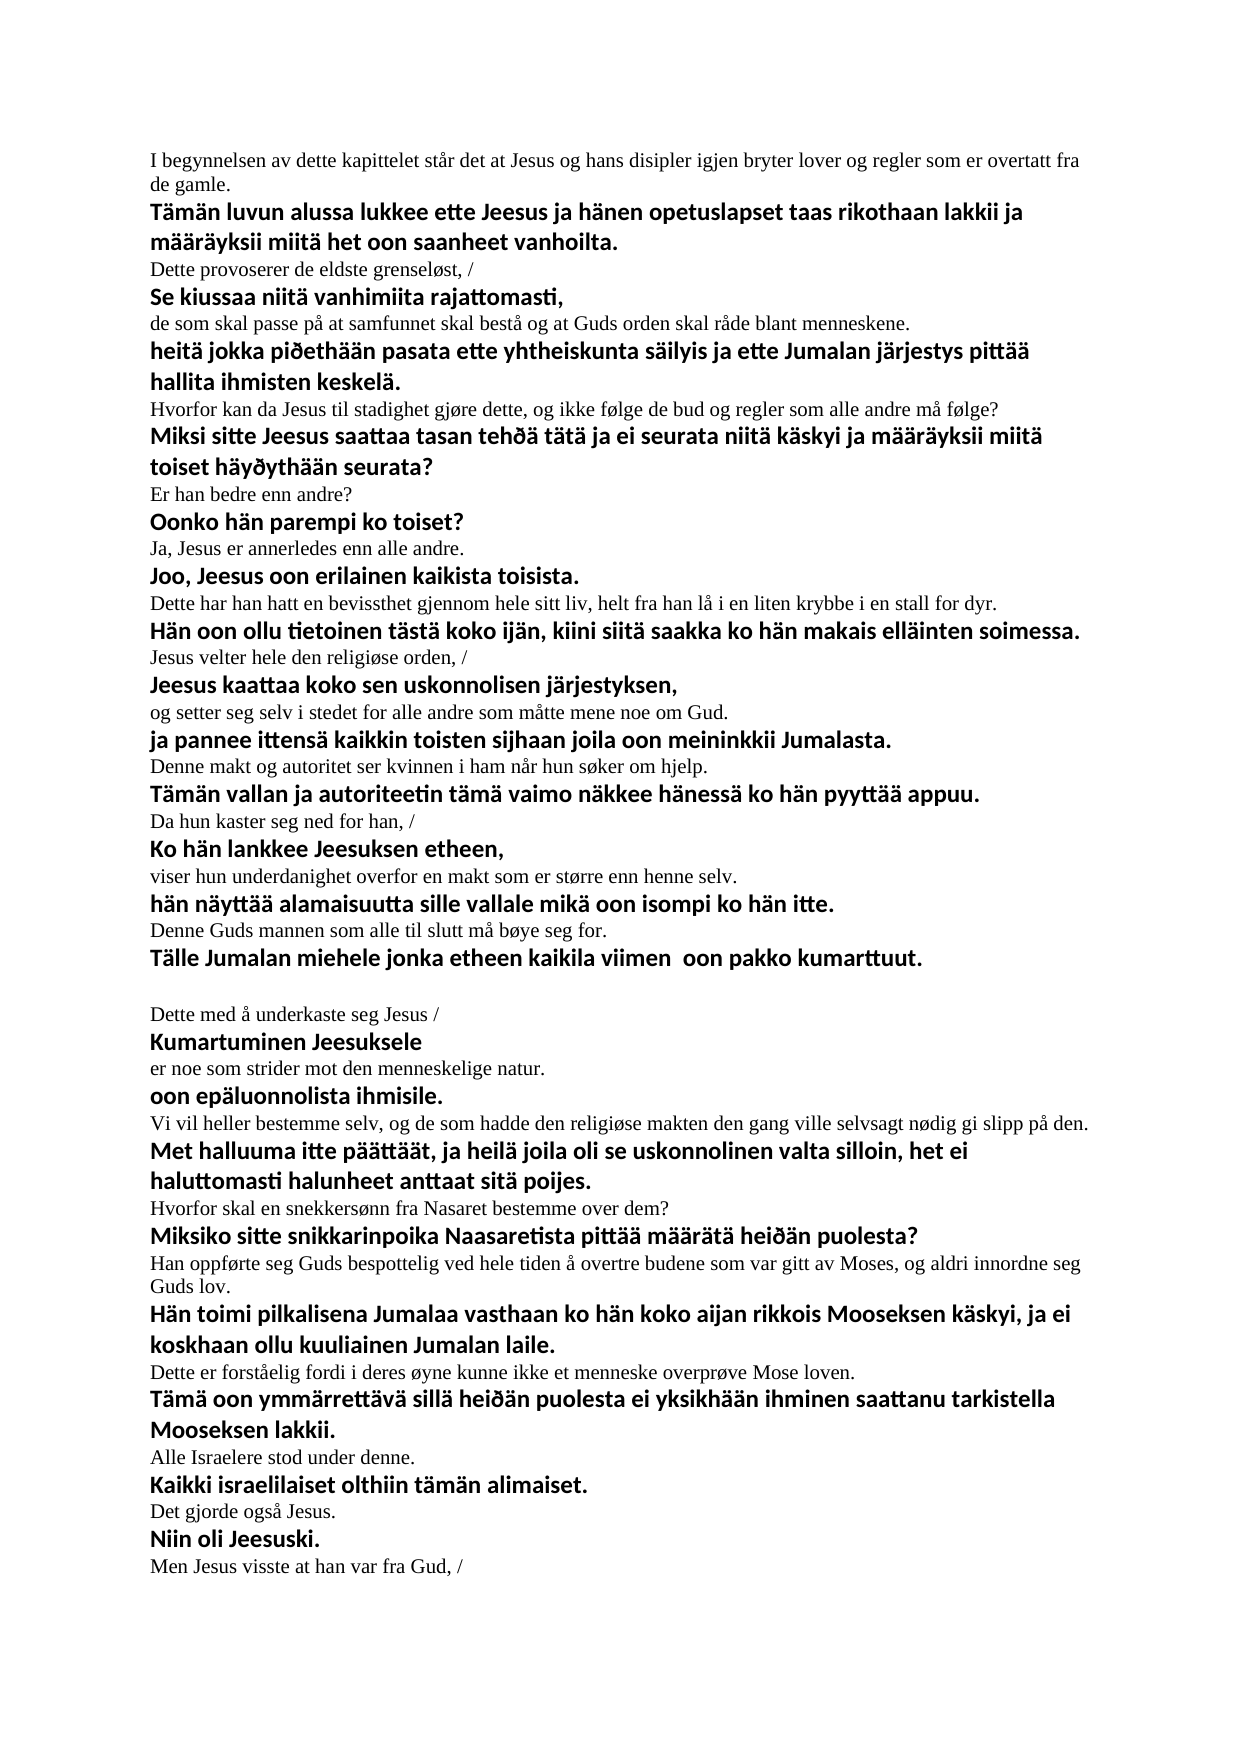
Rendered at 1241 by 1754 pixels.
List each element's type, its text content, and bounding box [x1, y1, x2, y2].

text Vi vil heller bestemme selv, og de som hadde den religiøse makten den gang ville selvsagt nødig gi slipp på den. [150, 1111, 1093, 1135]
text Jeesus kaattaa koko sen uskonnolisen järjestyksen, [150, 669, 1093, 700]
text de som skal passe på at samfunnet skal bestå og at Guds orden skal råde blant menneskene. [150, 311, 1093, 335]
text Tälle Jumalan miehele jonka etheen kaikila viimen oon pakko kumarttuut. [150, 942, 1093, 973]
text Dette er forståelig fordi i deres øyne kunne ikke et menneske overprøve Mose loven. [150, 1359, 1093, 1384]
text ja pannee ittensä kaikkin toisten sijhaan joila oon meininkkii Jumalasta. [150, 724, 1093, 754]
text Miksi sitte Jeesus saattaa tasan tehðä tätä ja ei seurata niitä käskyi ja määräyksii miitä toiset häyðythään seurata? [150, 421, 1093, 482]
text Tämän luvun alussa lukkee ette Jeesus ja hänen opetuslapset taas rikothaan lakkii ja määräyksii miitä het oon saanheet vanhoilta. [150, 196, 1093, 257]
text hän näyttää alamaisuutta sille vallale mikä oon isompi ko hän itte. [150, 888, 1093, 918]
text Denne makt og autoritet ser kvinnen i ham når hun søker om hjelp. [150, 754, 1093, 778]
text Han oppførte seg Guds bespottelig ved hele tiden å overtre budene som var gitt av Moses, og aldri innordne seg Guds lov. [150, 1250, 1093, 1298]
text Dette har han hatt en bevissthet gjennom hele sitt liv, helt fra han lå i en liten krybbe i en stall for dyr. [150, 591, 1093, 615]
text Denne Guds mannen som alle til slutt må bøye seg for. [150, 918, 1093, 942]
text Tämä oon ymmärrettävä sillä heiðän puolesta ei yksikhään ihminen saattanu tarkistella Mooseksen lakkii. [150, 1384, 1093, 1445]
text Men Jesus visste at han var fra Gud, / [150, 1554, 1093, 1578]
text Met halluuma itte päättäät, ja heilä joila oli se uskonnolinen valta silloin, het ei haluttomasti halunheet anttaat sitä poijes. [150, 1135, 1093, 1196]
text Ja, Jesus er annerledes enn alle andre. [150, 536, 1093, 560]
text Se kiussaa niitä vanhimiita rajattomasti, [150, 281, 1093, 311]
text Ko hän lankkee Jeesuksen etheen, [150, 833, 1093, 864]
text Hvorfor kan da Jesus til stadighet gjøre dette, og ikke følge de bud og regler som alle andre må følge? [150, 396, 1093, 421]
text viser hun underdanighet overfor en makt som er større enn henne selv. [150, 864, 1093, 888]
text Oonko hän parempi ko toiset? [150, 506, 1093, 536]
text Kumartuminen Jeesuksele [150, 1026, 1093, 1056]
text Hvorfor skal en snekkersønn fra Nasaret bestemme over dem? [150, 1196, 1093, 1220]
text Dette provoserer de eldste grenseløst, / [150, 257, 1093, 281]
text Joo, Jeesus oon erilainen kaikista toisista. [150, 560, 1093, 591]
text Jesus velter hele den religiøse orden, / [150, 645, 1093, 669]
text I begynnelsen av dette kapittelet står det at Jesus og hans disipler igjen bryter lover og regler som er overtatt fra de gamle. [150, 148, 1093, 196]
text Er han bedre enn andre? [150, 482, 1093, 506]
text Det gjorde også Jesus. [150, 1499, 1093, 1523]
text Hän toimi pilkalisena Jumalaa vasthaan ko hän koko aijan rikkois Mooseksen käskyi, ja ei koskhaan ollu kuuliainen Jumalan laile. [150, 1298, 1093, 1359]
text Alle Israelere stod under denne. [150, 1445, 1093, 1469]
text oon epäluonnolista ihmisile. [150, 1080, 1093, 1111]
text og setter seg selv i stedet for alle andre som måtte mene noe om Gud. [150, 700, 1093, 724]
text Miksiko sitte snikkarinpoika Naasaretista pittää määrätä heiðän puolesta? [150, 1220, 1093, 1250]
text Niin oli Jeesuski. [150, 1523, 1093, 1554]
text Kaikki israelilaiset olthiin tämän alimaiset. [150, 1469, 1093, 1499]
text Tämän vallan ja autoriteetin tämä vaimo näkkee hänessä ko hän pyyttää appuu. [150, 778, 1093, 809]
text Da hun kaster seg ned for han, / [150, 809, 1093, 833]
text heitä jokka piðethään pasata ette yhtheiskunta säilyis ja ette Jumalan järjestys pittää hallita ihmisten keskelä. [150, 335, 1093, 396]
text er noe som strider mot den menneskelige natur. [150, 1056, 1093, 1080]
text Hän oon ollu tietoinen tästä koko ijän, kiini siitä saakka ko hän makais elläinten soimessa. [150, 615, 1093, 645]
text Dette med å underkaste seg Jesus / [150, 1002, 1093, 1026]
